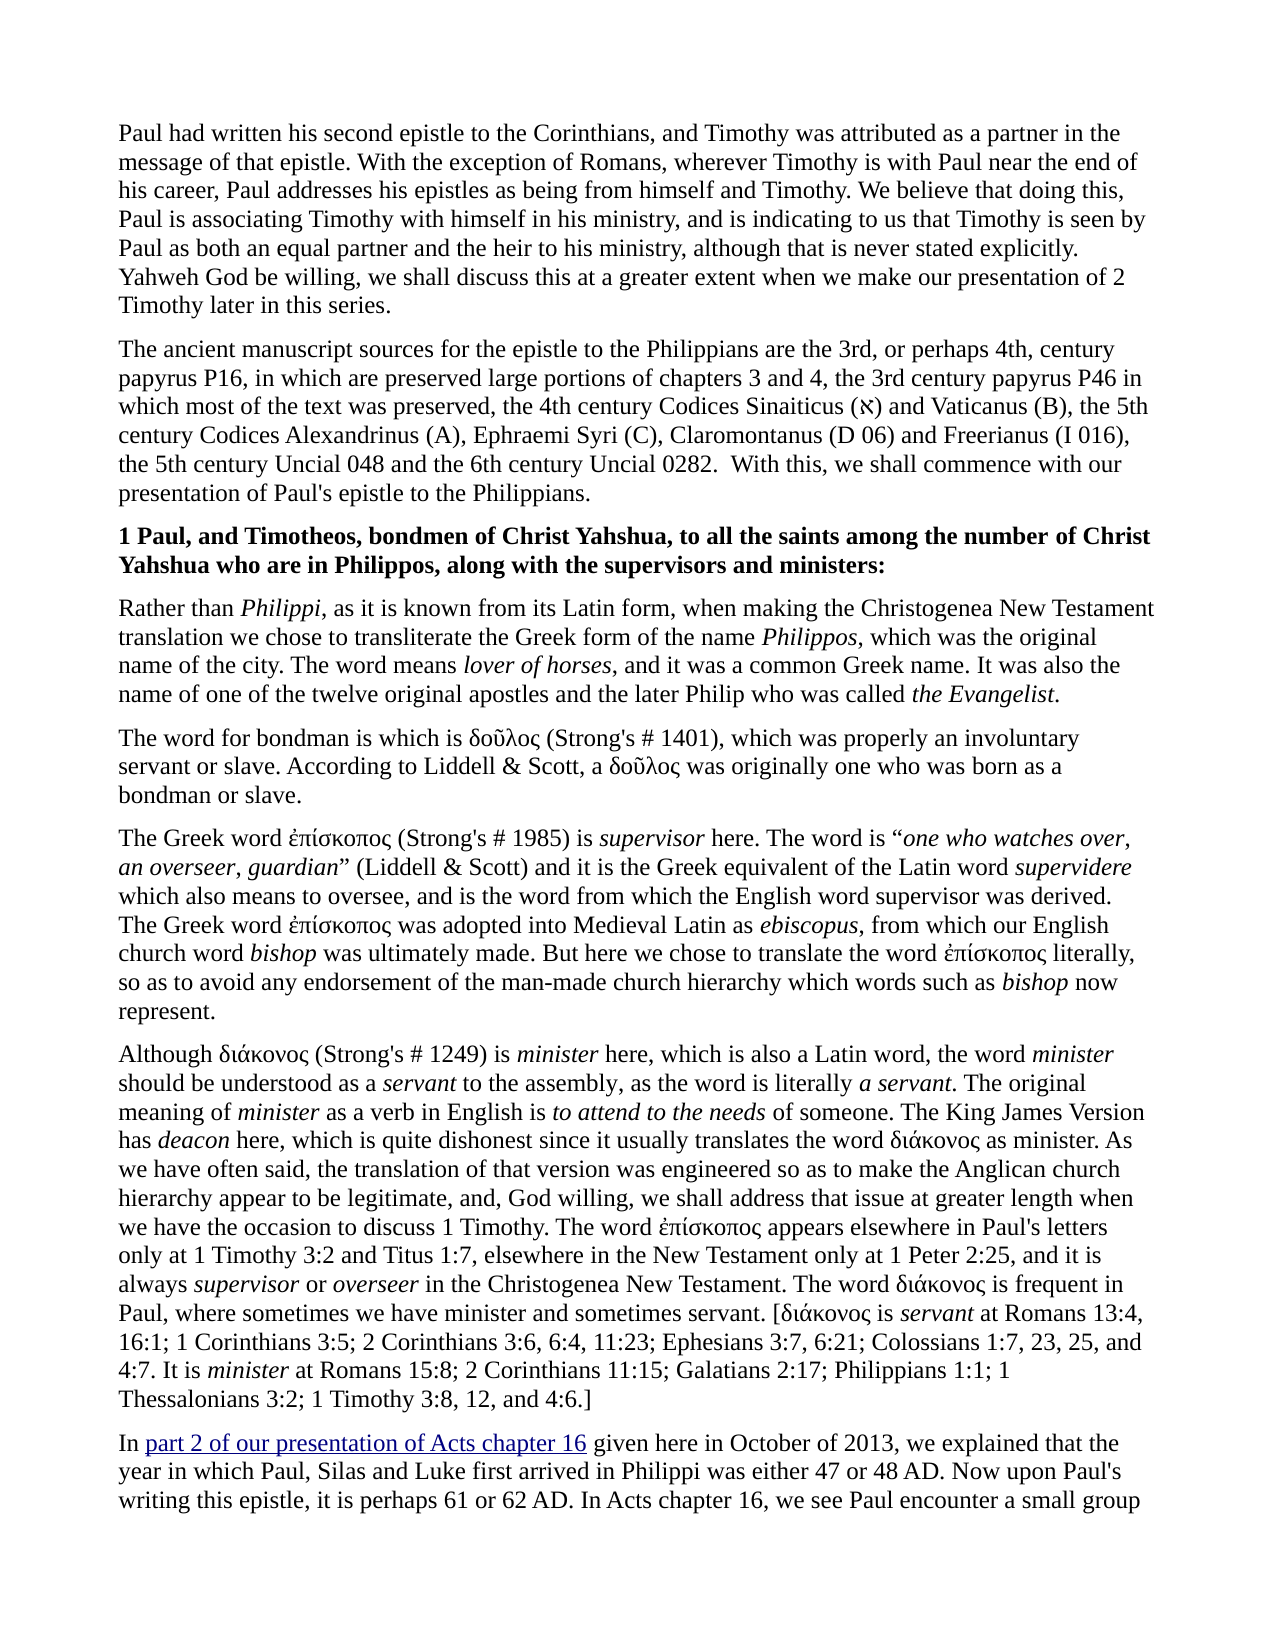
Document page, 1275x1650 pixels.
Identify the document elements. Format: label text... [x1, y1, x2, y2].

text Rather than Philippi, as it is known from its Latin form, when making the Christogenea New Testament translation we chose to transliterate the Greek form of the name Philippos, which was the original name of the city. The word means lover of horses, and it was a common Greek name. It was also the name of one of the twelve original apostles and the later Philip who was called the Evangelist. [118, 593, 1157, 708]
text 1 Paul, and Timotheos, bondmen of Christ Yahshua, to all the saints among the number of Christ Yahshua who are in Philippos, along with the supervisors and ministers: [118, 521, 1157, 578]
text Paul had written his second epistle to the Corinthians, and Timothy was attributed as a partner in the message of that epistle. With the exception of Romans, wherever Timothy is with Paul near the end of his career, Paul addresses his epistles as being from himself and Timothy. We believe that doing this, Paul is associating Timothy with himself in his ministry, and is indicating to us that Timothy is seen by Paul as both an equal partner and the heir to his ministry, although that is never stated explicitly. Yahweh God be willing, we shall discuss this at a greater extent when we make our presentation of 2 Timothy later in this series. [118, 118, 1157, 319]
text In part 2 of our presentation of Acts chapter 16 given here in October of 2013, we explained that the year in which Paul, Silas and Luke first arrived in Philippi was either 47 or 48 AD. Now upon Paul's writing this epistle, it is perhaps 61 or 62 AD. In Acts chapter 16, we see Paul encounter a small group [118, 1428, 1157, 1514]
text The Greek word ἐπίσκοπος (Strong's # 1985) is supervisor here. The word is “one who watches over, an overseer, guardian” (Liddell & Scott) and it is the Greek equivalent of the Latin word supervidere which also means to oversee, and is the word from which the English word supervisor was derived. The Greek word ἐπίσκοπος was adopted into Medieval Latin as ebiscopus, from which our English church word bishop was ultimately made. But here we chose to translate the word ἐπίσκοπος literally, so as to avoid any endorsement of the man-made church hierarchy which words such as bishop now represent. [118, 823, 1157, 1025]
text The ancient manuscript sources for the epistle to the Philippians are the 3rd, or perhaps 4th, century papyrus P16, in which are preserved large portions of chapters 3 and 4, the 3rd century papyrus P46 in which most of the text was preserved, the 4th century Codices Sinaiticus (א) and Vaticanus (B), the 5th century Codices Alexandrinus (A), Ephraemi Syri (C), Claromontanus (D 06) and Freerianus (I 016), the 5th century Uncial 048 and the 6th century Uncial 0282. With this, we shall commence with our presentation of Paul's epistle to the Philippians. [118, 334, 1157, 506]
text Although διάκονος (Strong's # 1249) is minister here, which is also a Latin word, the word minister should be understood as a servant to the assembly, as the word is literally a servant. The original meaning of minister as a verb in English is to attend to the needs of someone. The King James Version has deacon here, which is quite dishonest since it usually translates the word διάκονος as minister. As we have often said, the translation of that version was engineered so as to make the Anglican church hierarchy appear to be legitimate, and, God willing, we shall address that issue at greater length when we have the occasion to discuss 1 Timothy. The word ἐπίσκοπος appears elsewhere in Paul's letters only at 1 Timothy 3:2 and Titus 1:7, elsewhere in the New Testament only at 1 Peter 2:25, and it is always supervisor or overseer in the Christogenea New Testament. The word διάκονος is frequent in Paul, where sometimes we have minister and sometimes servant. [διάκονος is servant at Romans 13:4, 16:1; 1 Corinthians 3:5; 2 Corinthians 3:6, 6:4, 11:23; Ephesians 3:7, 6:21; Colossians 1:7, 23, 25, and 4:7. It is minister at Romans 15:8; 2 Corinthians 11:15; Galatians 2:17; Philippians 1:1; 1 Thessalonians 3:2; 1 Timothy 3:8, 12, and 4:6.] [118, 1039, 1157, 1413]
text The word for bondman is which is δοῦλος (Strong's # 1401), which was properly an involuntary servant or slave. According to Liddell & Scott, a δοῦλος was originally one who was born as a bondman or slave. [118, 723, 1157, 809]
